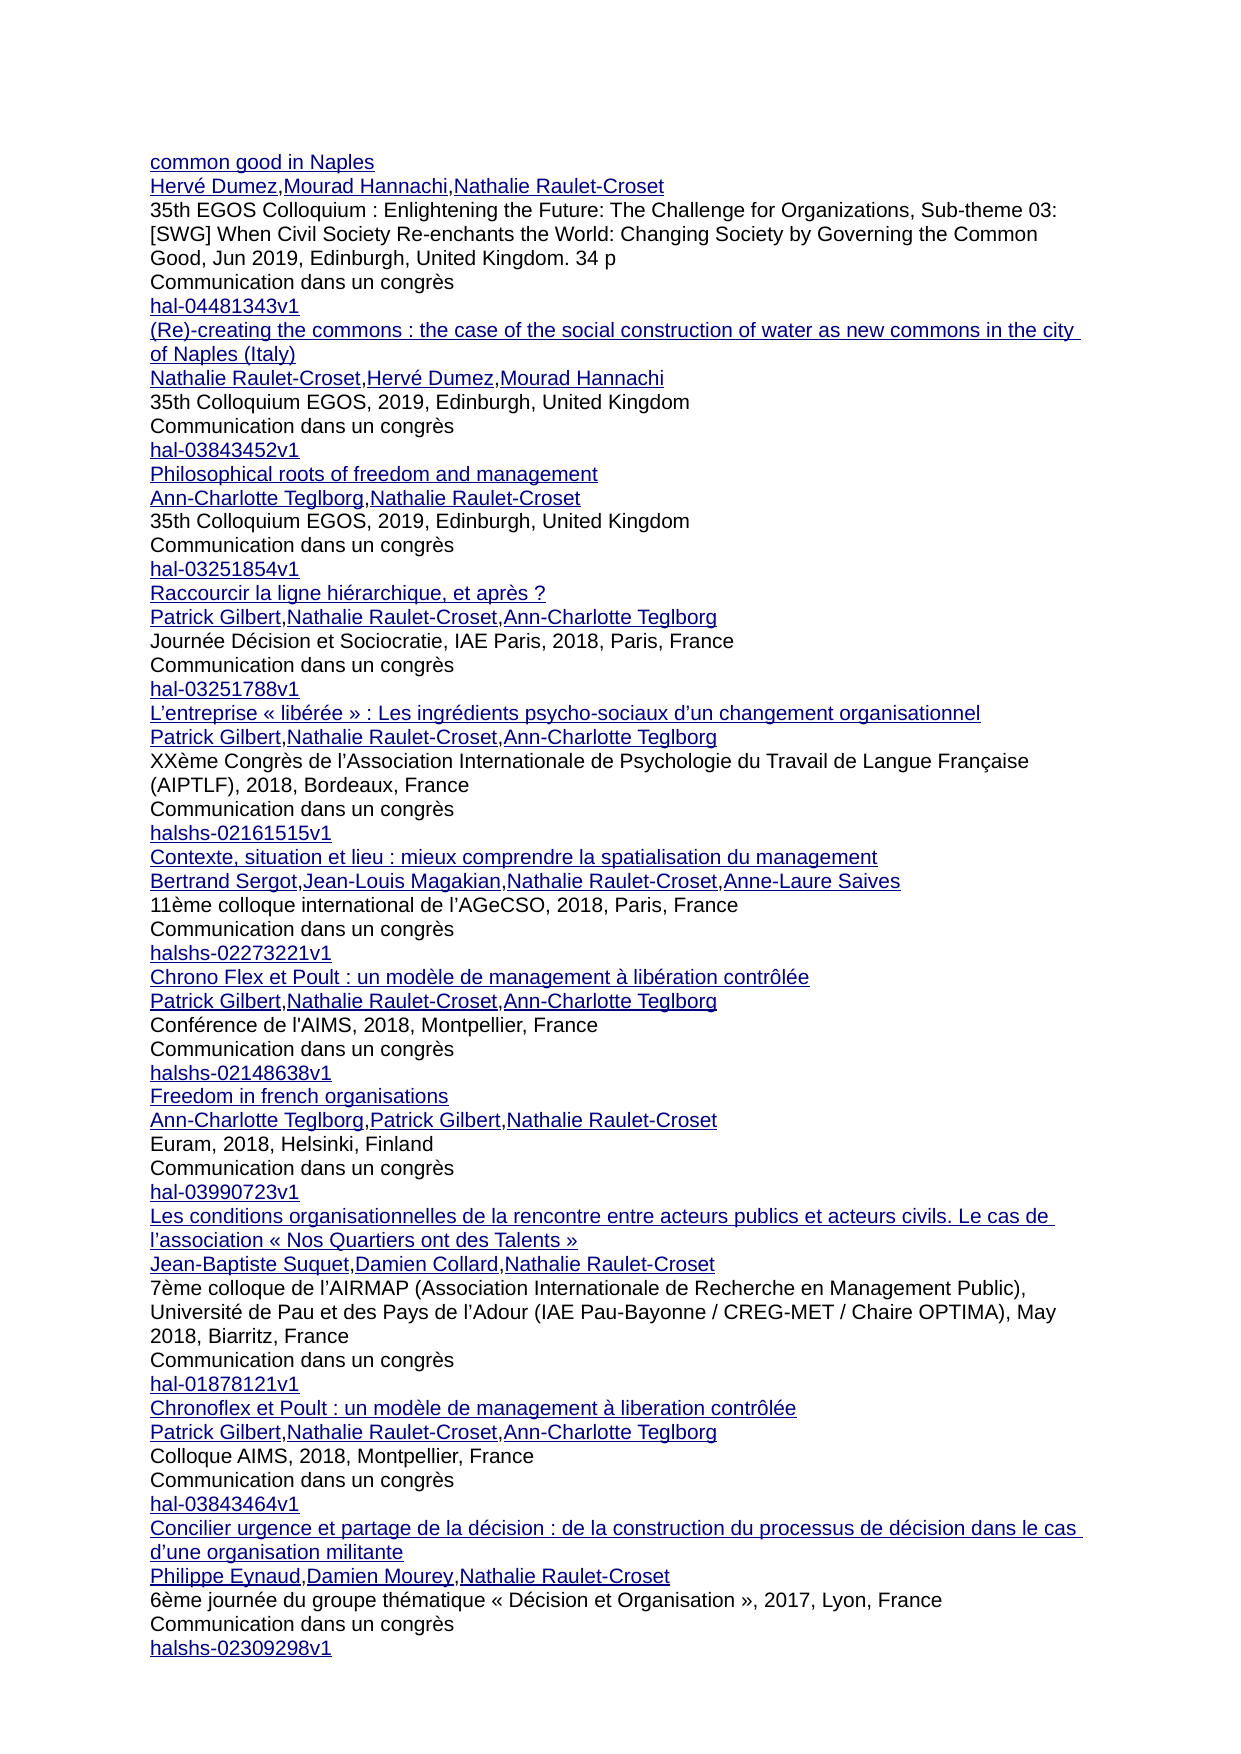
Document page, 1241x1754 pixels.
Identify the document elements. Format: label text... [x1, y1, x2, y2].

table_cell Chrono Flex et Poult : un modèle de management à libération contrôlée Patrick Gilbert,Nathalie Raulet-Croset,Ann-Charlotte Teglborg Conférence de l'AIMS, 2018, Montpellier, France Communication dans un congrès halshs-02148638v1 [150, 965, 1090, 1084]
table_cell Contexte, situation et lieu : mieux comprendre la spatialisation du management Bertrand Sergot,Jean-Louis Magakian,Nathalie Raulet-Croset,Anne-Laure Saives 11ème colloque international de l’AGeCSO, 2018, Paris, France Communication dans un congrès halshs-02273221v1 [150, 845, 1090, 964]
table_cell Concilier urgence et partage de la décision : de la construction du processus de décision dans le cas d’une organisation militante Philippe Eynaud,Damien Mourey,Nathalie Raulet-Croset 6ème journée du groupe thématique « Décision et Organisation », 2017, Lyon, France Communication dans un congrès halshs-02309298v1 [150, 1516, 1090, 1659]
table_cell common good in Naples Hervé Dumez,Mourad Hannachi,Nathalie Raulet-Croset 35th EGOS Colloquium : Enlightening the Future: The Challenge for Organizations, Sub-theme 03: [SWG] When Civil Society Re-enchants the World: Changing Society by Governing the Common Good, Jun 2019, Edinburgh, United Kingdom. 34 p Communication dans un congrès hal-04481343v1 [150, 150, 1090, 318]
table_cell L’entreprise « libérée » : Les ingrédients psycho-sociaux d’un changement organisationnel Patrick Gilbert,Nathalie Raulet-Croset,Ann-Charlotte Teglborg XXème Congrès de l’Association Internationale de Psychologie du Travail de Langue Française (AIPTLF), 2018, Bordeaux, France Communication dans un congrès halshs-02161515v1 [150, 701, 1090, 845]
table_cell Philosophical roots of freedom and management Ann-Charlotte Teglborg,Nathalie Raulet-Croset 35th Colloquium EGOS, 2019, Edinburgh, United Kingdom Communication dans un congrès hal-03251854v1 [150, 461, 1090, 581]
table_cell Freedom in french organisations Ann-Charlotte Teglborg,Patrick Gilbert,Nathalie Raulet-Croset Euram, 2018, Helsinki, Finland Communication dans un congrès hal-03990723v1 [150, 1084, 1090, 1204]
table_cell Raccourcir la ligne hiérarchique, et après ? Patrick Gilbert,Nathalie Raulet-Croset,Ann-Charlotte Teglborg Journée Décision et Sociocratie, IAE Paris, 2018, Paris, France Communication dans un congrès hal-03251788v1 [150, 581, 1090, 701]
table_cell (Re)-creating the commons : the case of the social construction of water as new commons in the city of Naples (Italy) Nathalie Raulet-Croset,Hervé Dumez,Mourad Hannachi 35th Colloquium EGOS, 2019, Edinburgh, United Kingdom Communication dans un congrès hal-03843452v1 [150, 318, 1090, 461]
table_cell Les conditions organisationnelles de la rencontre entre acteurs publics et acteurs civils. Le cas de l’association « Nos Quartiers ont des Talents » Jean-Baptiste Suquet,Damien Collard,Nathalie Raulet-Croset 7ème colloque de l’AIRMAP (Association Internationale de Recherche en Management Public), Université de Pau et des Pays de l’Adour (IAE Pau-Bayonne / CREG-MET / Chaire OPTIMA), May 2018, Biarritz, France Communication dans un congrès hal-01878121v1 [150, 1204, 1090, 1396]
table_cell Chronoflex et Poult : un modèle de management à liberation contrôlée Patrick Gilbert,Nathalie Raulet-Croset,Ann-Charlotte Teglborg Colloque AIMS, 2018, Montpellier, France Communication dans un congrès hal-03843464v1 [150, 1396, 1090, 1516]
